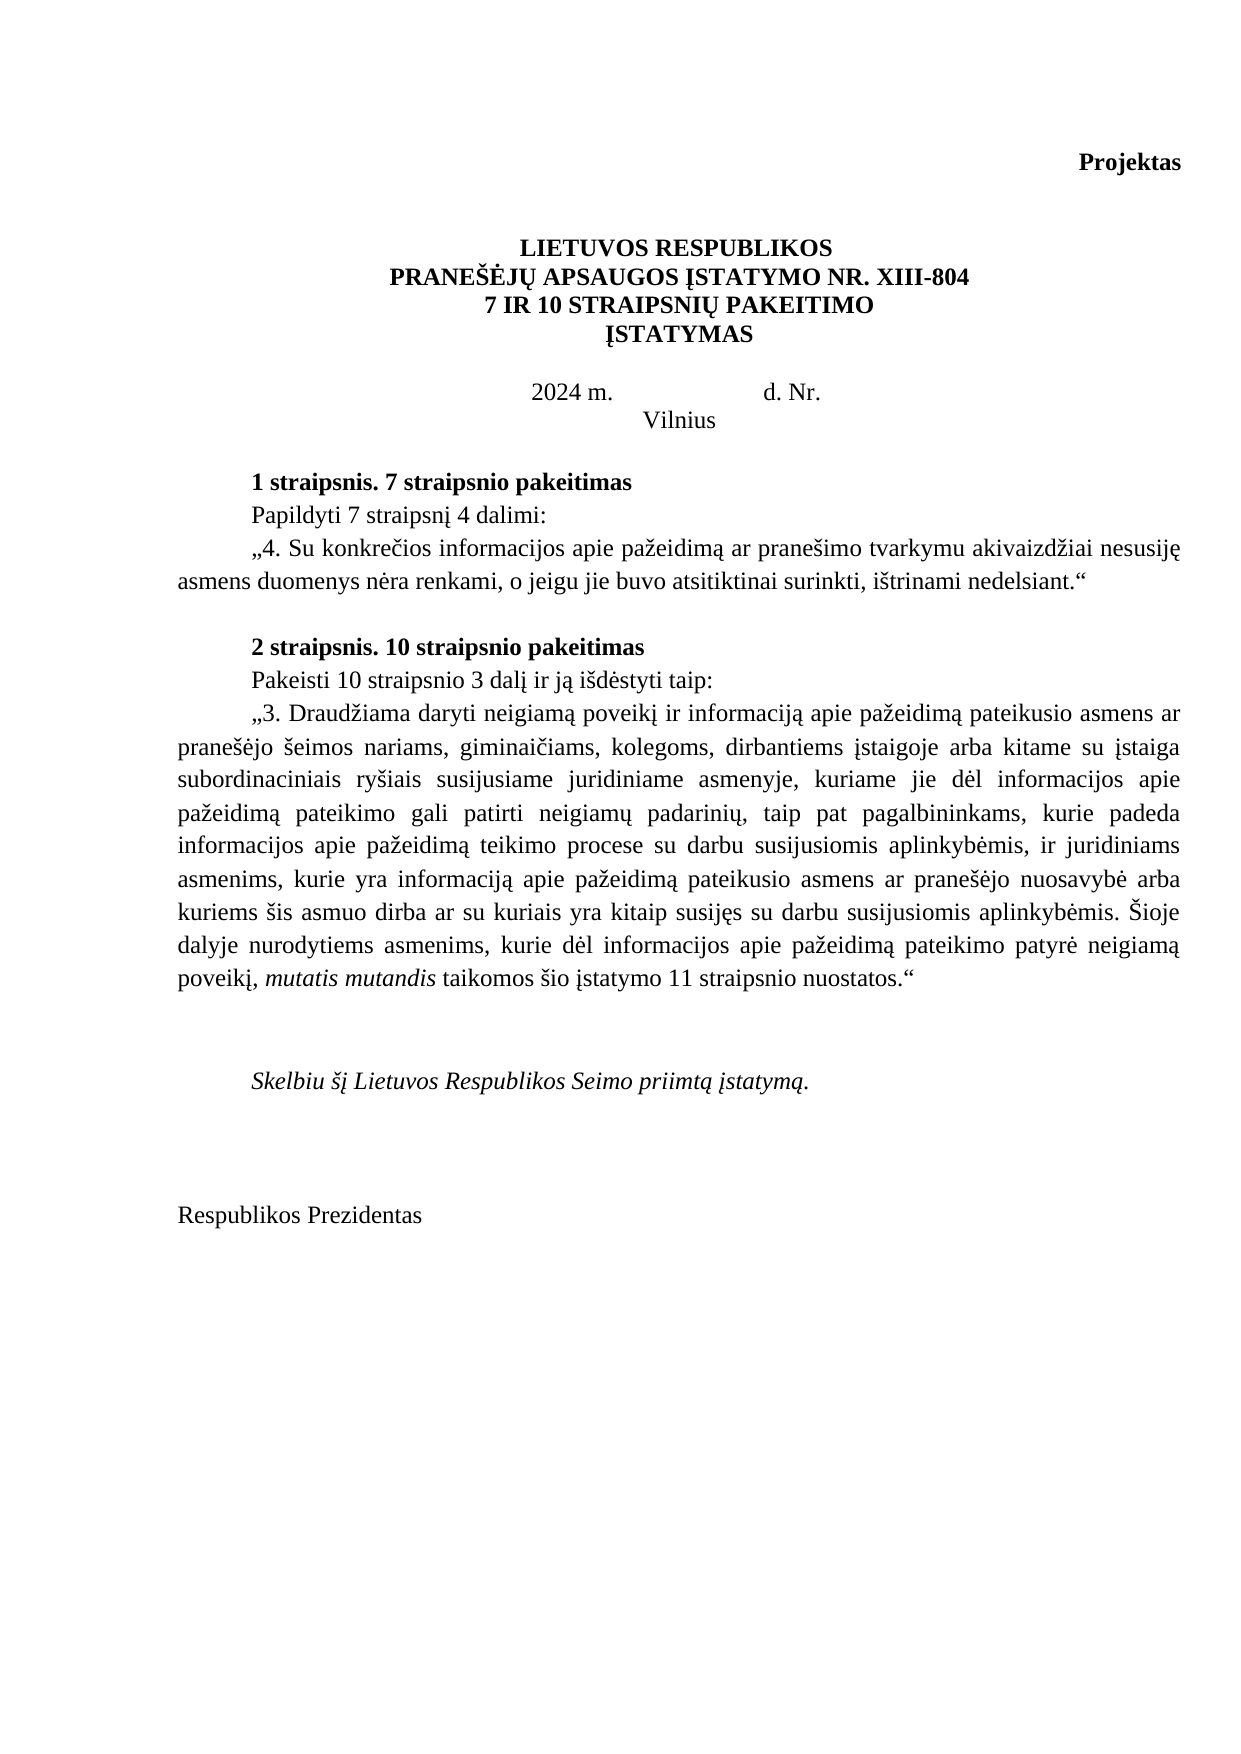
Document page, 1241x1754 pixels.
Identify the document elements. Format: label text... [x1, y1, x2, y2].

text PRANEŠĖJŲ APSAUGOS ĮSTATYMO NR. XIII-804 [177, 262, 1181, 291]
text „3. Draudžiama daryti neigiamą poveikį ir informaciją apie pažeidimą pateikusio asmens ar pranešėjo šeimos nariams, giminaičiams, kolegoms, dirbantiems įstaigoje arba kitame su įstaiga subordinaciniais ryšiais susijusiame juridiniame asmenyje, kuriame jie dėl informacijos apie pažeidimą pateikimo gali patirti neigiamų padarinių, taip pat pagalbininkams, kurie padeda informacijos apie pažeidimą teikimo procese su darbu susijusiomis aplinkybėmis, ir juridiniams asmenims, kurie yra informaciją apie pažeidimą pateikusio asmens ar pranešėjo nuosavybė arba kuriems šis asmuo dirba ar su kuriais yra kitaip susijęs su darbu susijusiomis aplinkybėmis. Šioje dalyje nurodytiems asmenims, kurie dėl informacijos apie pažeidimą pateikimo patyrė neigiamą poveikį, mutatis mutandis taikomos šio įstatymo 11 straipsnio nuostatos.“ [177, 698, 1181, 991]
text Respublikos Prezidentas [177, 1195, 1181, 1228]
text 7 IR 10 STRAIPSNIŲ PAKEITIMO [177, 291, 1181, 319]
text 2024 m. d. Nr. Vilnius [177, 377, 1181, 434]
text Pakeisti 10 straipsnio 3 dalį ir ją išdėstyti taip: [177, 666, 1181, 694]
text „4. Su konkrečios informacijos apie pažeidimą ar pranešimo tvarkymu akivaizdžiai nesusiję asmens duomenys nėra renkami, o jeigu jie buvo atsitiktinai surinkti, ištrinami nedelsiant.“ [177, 533, 1181, 595]
text 2 straipsnis. 10 straipsnio pakeitimas [177, 632, 1181, 661]
text 1 straipsnis. 7 straipsnio pakeitimas [215, 467, 1181, 496]
text Skelbiu šį Lietuvos Respublikos Seimo priimtą įstatymą. [177, 1062, 1181, 1095]
text ĮSTATYMAS [177, 319, 1181, 348]
text Projektas [177, 147, 1181, 176]
text LIETUVOS RESPUBLIKOS [177, 233, 1181, 262]
text Papildyti 7 straipsnį 4 dalimi: [251, 500, 1181, 529]
